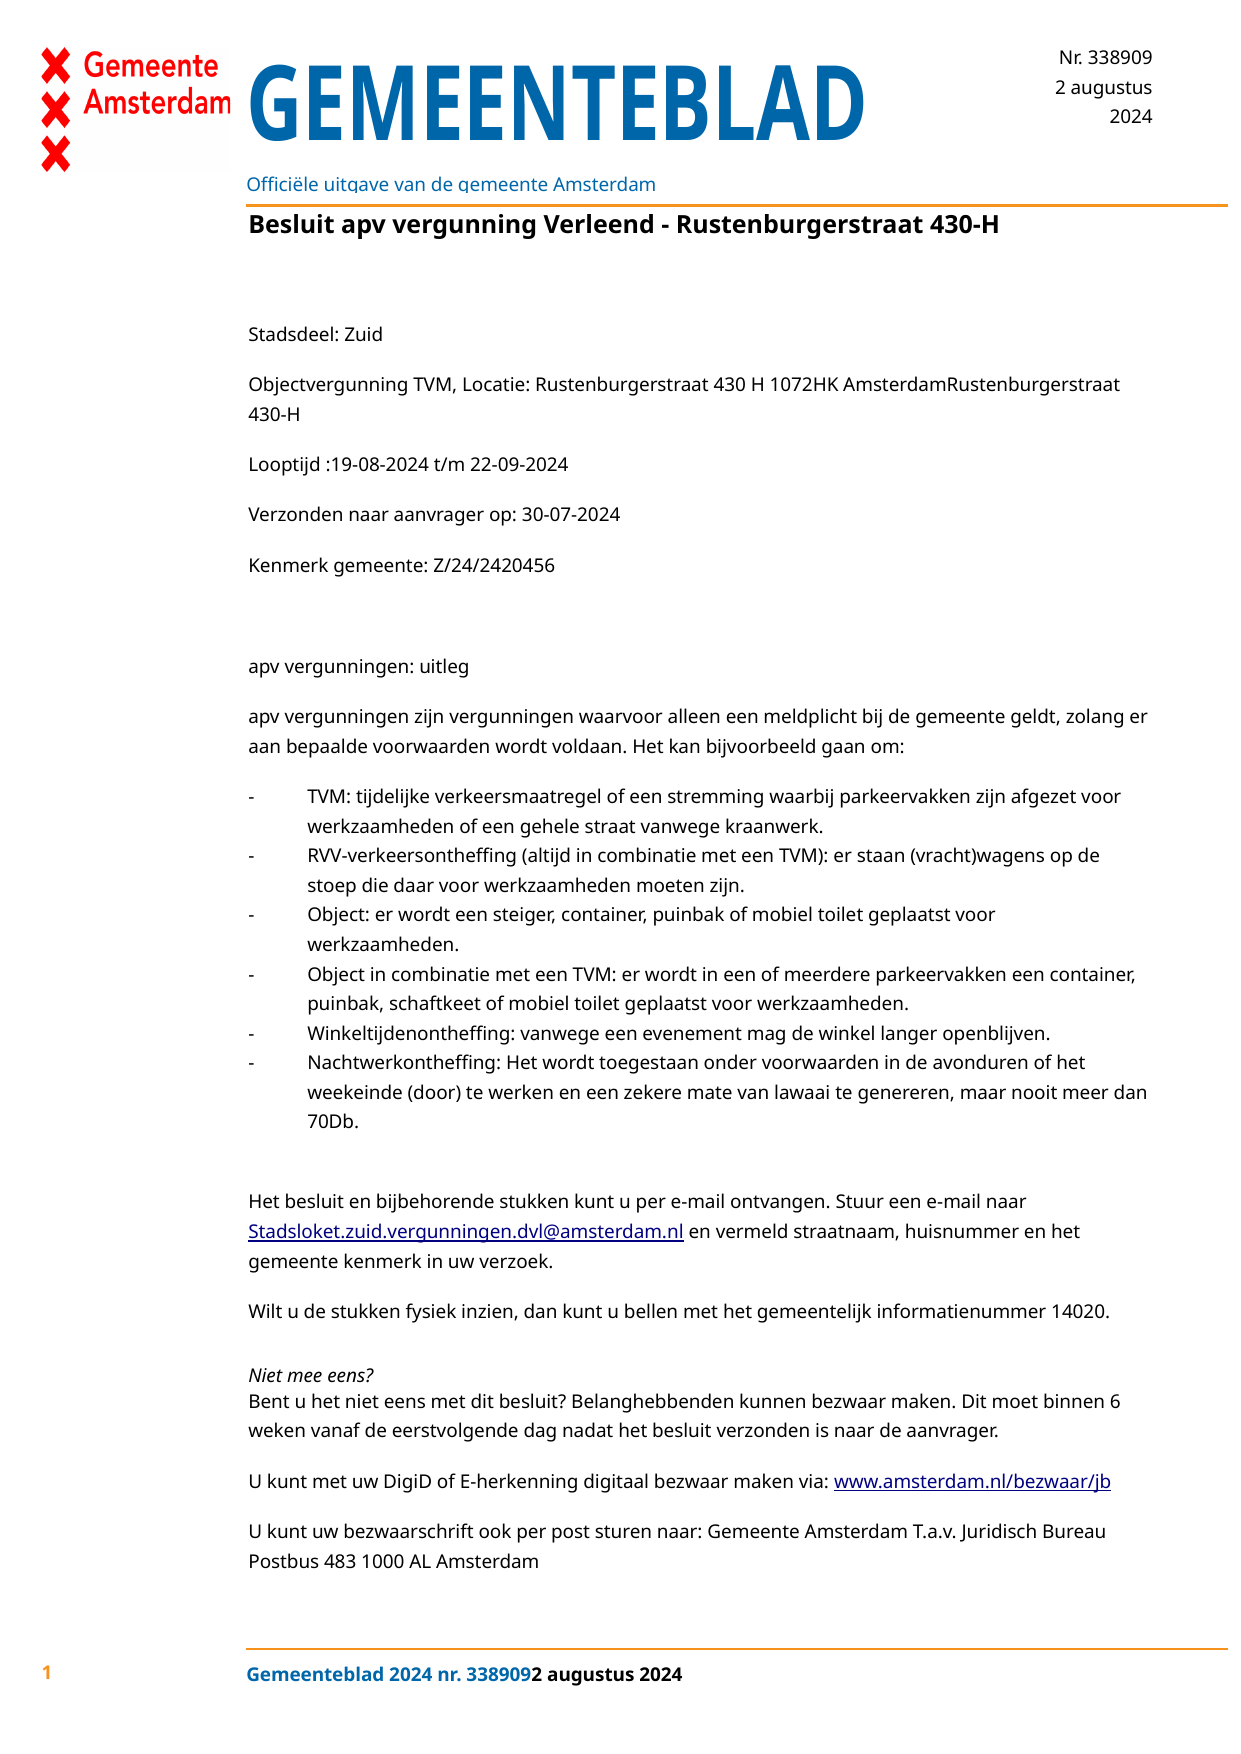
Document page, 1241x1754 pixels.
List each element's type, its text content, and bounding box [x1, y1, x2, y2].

text Looptijd :19-08-2024 t/m 22-09-2024 [248, 451, 1152, 477]
text Stadsdeel: Zuid [248, 321, 1152, 346]
list Object: er wordt een steiger, container, puinbak of mobiel toilet geplaatst voor werkzaamheden. [248, 902, 1152, 957]
list Nachtwerkontheffing: Het wordt toegestaan onder voorwaarden in de avonduren of het weekeinde (door) te werken en een zekere mate van lawaai te genereren, maar nooit meer dan 70Db. [248, 1049, 1152, 1134]
text Bent u het niet eens met dit besluit? Belanghebbenden kunnen bezwaar maken. Dit moet binnen 6 weken vanaf de eerstvolgende dag nadat het besluit verzonden is naar de aanvrager. [248, 1388, 1152, 1443]
text Verzonden naar aanvrager op: 30-07-2024 [248, 502, 1152, 527]
text Objectvergunning TVM, Locatie: Rustenburgerstraat 430 H 1072HK AmsterdamRustenburgerstraat 430-H [248, 371, 1152, 426]
text Wilt u de stukken fysiek inzien, dan kunt u bellen met het gemeentelijk informatienummer 14020. [248, 1298, 1152, 1324]
text apv vergunningen zijn vergunningen waarvoor alleen een meldplicht bij de gemeente geldt, zolang er aan bepaalde voorwaarden wordt voldaan. Het kan bijvoorbeeld gaan om: [248, 703, 1152, 758]
text apv vergunningen: uitleg [248, 653, 1152, 678]
text U kunt met uw DigiD of E-herkenning digitaal bezwaar maken via: www.amsterdam.nl/bezwaar/jb [248, 1468, 1152, 1494]
list RVV-verkeersontheffing (altijd in combinatie met een TVM): er staan (vracht)wagens op de stoep die daar voor werkzaamheden moeten zijn. [248, 842, 1152, 898]
text Kenmerk gemeente: Z/24/2420456 [248, 552, 1152, 578]
text U kunt uw bezwaarschrift ook per post sturen naar: Gemeente Amsterdam T.a.v. Juridisch Bureau Postbus 483 1000 AL Amsterdam [248, 1518, 1152, 1574]
list TVM: tijdelijke verkeersmaatregel of een stremming waarbij parkeervakken zijn afgezet voor werkzaamheden of een gehele straat vanwege kraanwerk. [248, 783, 1152, 838]
text Besluit apv vergunning Verleend - Rustenburgerstraat 430-H [248, 207, 1152, 241]
text Het besluit en bijbehorende stukken kunt u per e-mail ontvangen. Stuur een e-mail naar Stadsloket.zuid.vergunningen.dvl@amsterdam.nl en vermeld straatnaam, huisnummer en het gemeente kenmerk in uw verzoek. [248, 1189, 1152, 1273]
text Niet mee eens? [248, 1362, 1152, 1388]
picture [41, 47, 231, 172]
list Winkeltijdenontheffing: vanwege een evenement mag de winkel langer openblijven. [248, 1020, 1152, 1046]
list Object in combinatie met een TVM: er wordt in een of meerdere parkeervakken een container, puinbak, schaftkeet of mobiel toilet geplaatst voor werkzaamheden. [248, 961, 1152, 1016]
